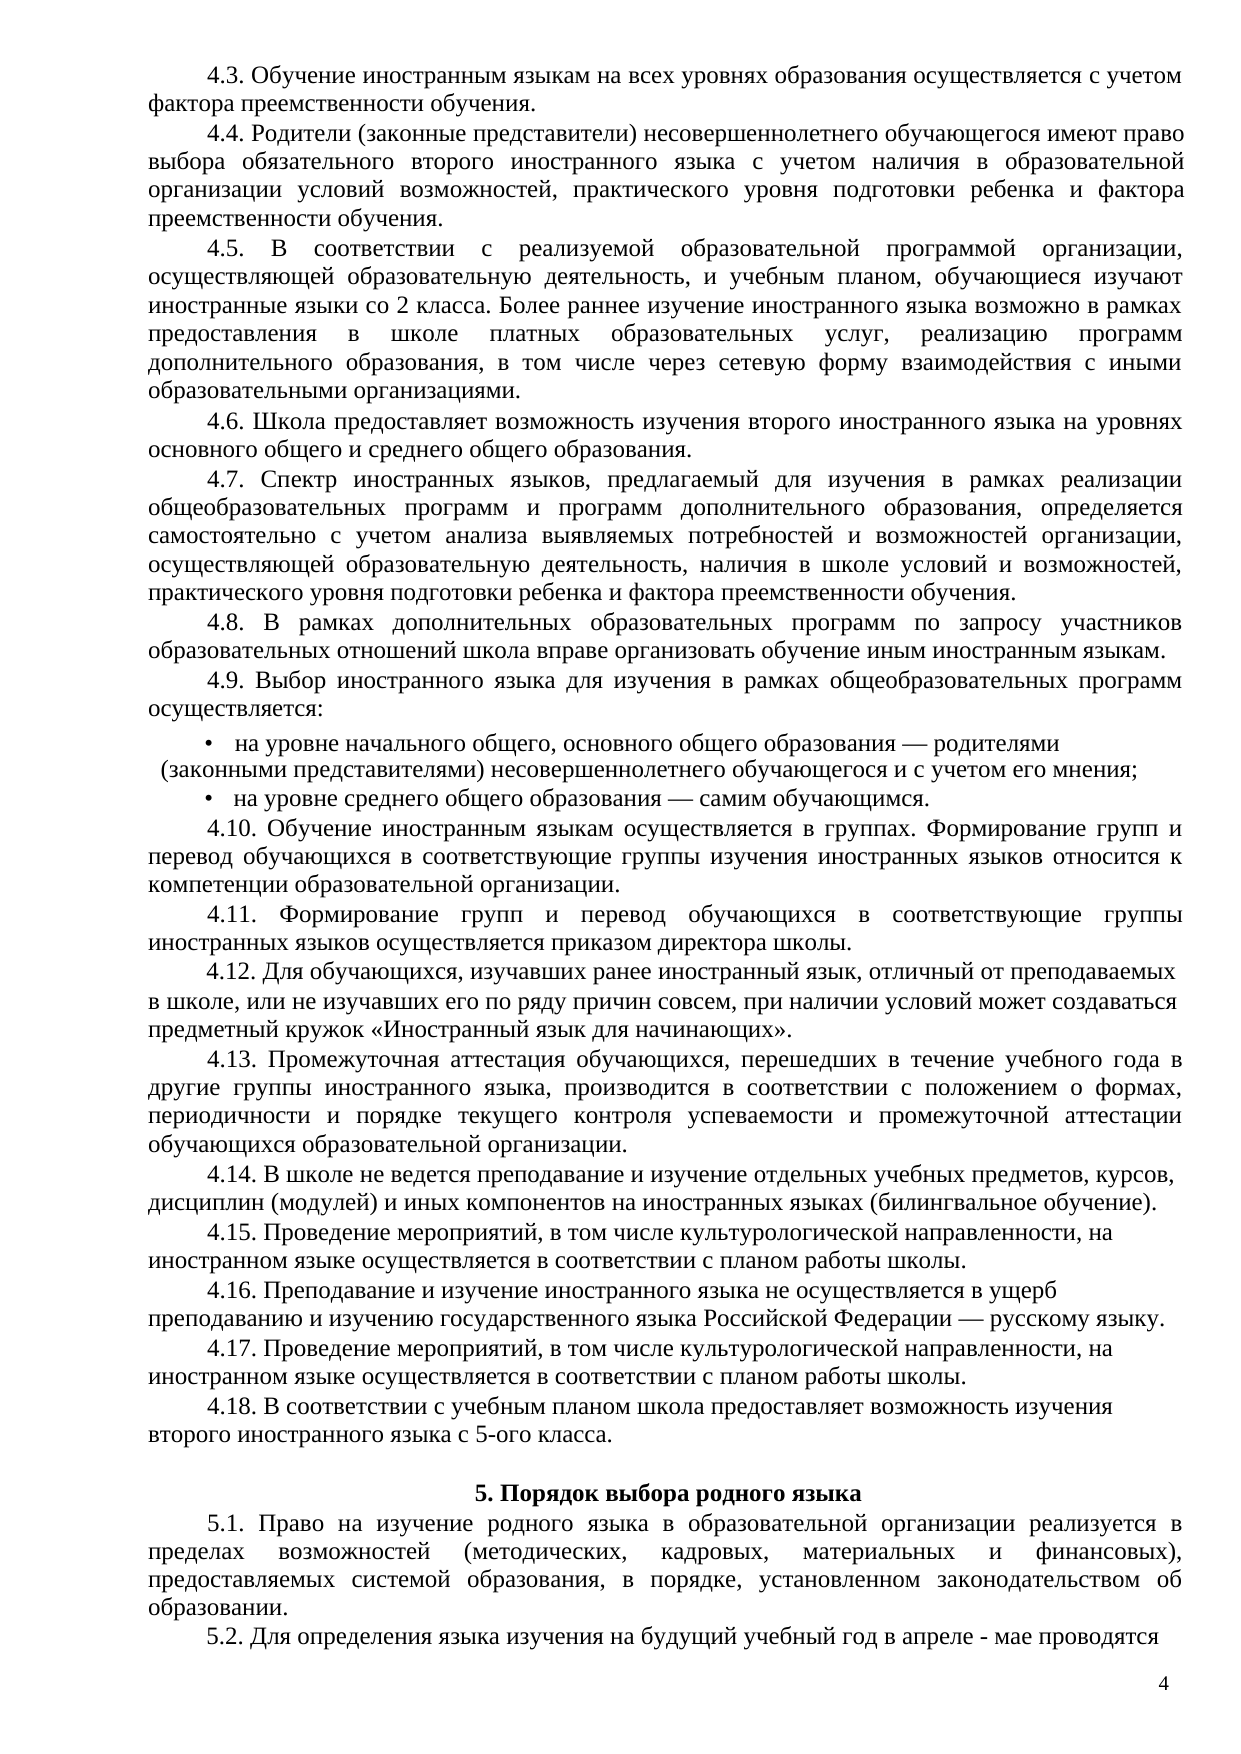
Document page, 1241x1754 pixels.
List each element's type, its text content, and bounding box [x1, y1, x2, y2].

text 4.13. Промежуточная аттестация обучающихся, перешедших в течение учебного года в другие группы иностранного языка, производится в соответствии с положением о формах, периодичности и порядке текущего контроля успеваемости и промежуточной аттестации обучающихся образовательной организации. [148, 1044, 1183, 1158]
text 4.6. Школа предоставляет возможность изучения второго иностранного языка на уровнях основного общего и среднего общего образования. [148, 406, 1183, 462]
text 4.17. Проведение мероприятий, в том числе культурологической направленности, на иностранном языке осуществляется в соответствии с планом работы школы. [148, 1333, 1183, 1390]
text 4.18. В соответствии с учебным планом школа предоставляет возможность изучения второго иностранного языка с 5-ого класса. [148, 1391, 1183, 1448]
list Порядок выбора родного языка [474, 1478, 1185, 1506]
text 5.2. Для определения языка изучения на будущий учебный год в апреле - мае проводятся [206, 1621, 1185, 1650]
text 4.3. Обучение иностранным языкам на всех уровнях образования осуществляется с учетом фактора преемственности обучения. [148, 60, 1183, 117]
text 4.14. В школе не ведется преподавание и изучение отдельных учебных предметов, курсов, дисциплин (модулей) и иных компонентов на иностранных языках (билингвальное обучение). [148, 1159, 1183, 1216]
text 4.7. Спектр иностранных языков, предлагаемый для изучения в рамках реализации общеобразовательных программ и программ дополнительного образования, определяется самостоятельно с учетом анализа выявляемых потребностей и возможностей организации, осуществляющей образовательную деятельность, наличия в школе условий и возможностей, практического уровня подготовки ребенка и фактора преемственности обучения. [148, 464, 1183, 606]
text 5.1. Право на изучение родного языка в образовательной организации реализуется в пределах возможностей (методических, кадровых, материальных и финансовых), предоставляемых системой образования, в порядке, установленном законодательством об образовании. [148, 1508, 1183, 1621]
list на уровне среднего общего образования — самим обучающимся. [204, 783, 1185, 811]
text 4.4. Родители (законные представители) несовершеннолетнего обучающегося имеют право выбора обязательного второго иностранного языка с учетом наличия в образовательной организации условий возможностей, практического уровня подготовки ребенка и фактора преемственности обучения. [148, 118, 1185, 231]
list школе, или не изучавших его по ряду причин совсем, при наличии условий может создаваться предметный кружок «Иностранный язык для начинающих». [148, 986, 1183, 1043]
text 4.8. В рамках дополнительных образовательных программ по запросу участников образовательных отношений школа вправе организовать обучение иным иностранным языкам. [148, 607, 1183, 664]
text 4 [1158, 1671, 1185, 1695]
text 4.10. Обучение иностранным языкам осуществляется в группах. Формирование групп и перевод обучающихся в соответствующие группы изучения иностранных языков относится к компетенции образовательной организации. [148, 813, 1183, 898]
list на уровне начального общего, основного общего образования — родителями (законными представителями) несовершеннолетнего обучающегося и с учетом его мнения; [160, 728, 1183, 782]
text 4.5. В соответствии с реализуемой образовательной программой организации, осуществляющей образовательную деятельность, и учебным планом, обучающиеся изучают иностранные языки со 2 класса. Более раннее изучение иностранного языка возможно в рамках предоставления в школе платных образовательных услуг, реализацию программ дополнительного образования, в том числе через сетевую форму взаимодействия с иными образовательными организациями. [148, 233, 1183, 404]
text 4.16. Преподавание и изучение иностранного языка не осуществляется в ущерб преподаванию и изучению государственного языка Российской Федерации — русскому языку. [148, 1275, 1183, 1332]
text 4.15. Проведение мероприятий, в том числе культурологической направленности, на иностранном языке осуществляется в соответствии с планом работы школы. [148, 1217, 1183, 1274]
text 4.12. Для обучающихся, изучавших ранее иностранный язык, отличный от преподаваемых [206, 956, 1185, 985]
text 4.11. Формирование групп и перевод обучающихся в соответствующие группы иностранных языков осуществляется приказом директора школы. [148, 899, 1183, 956]
text 4.9. Выбор иностранного языка для изучения в рамках общеобразовательных программ осуществляется: [148, 666, 1183, 722]
